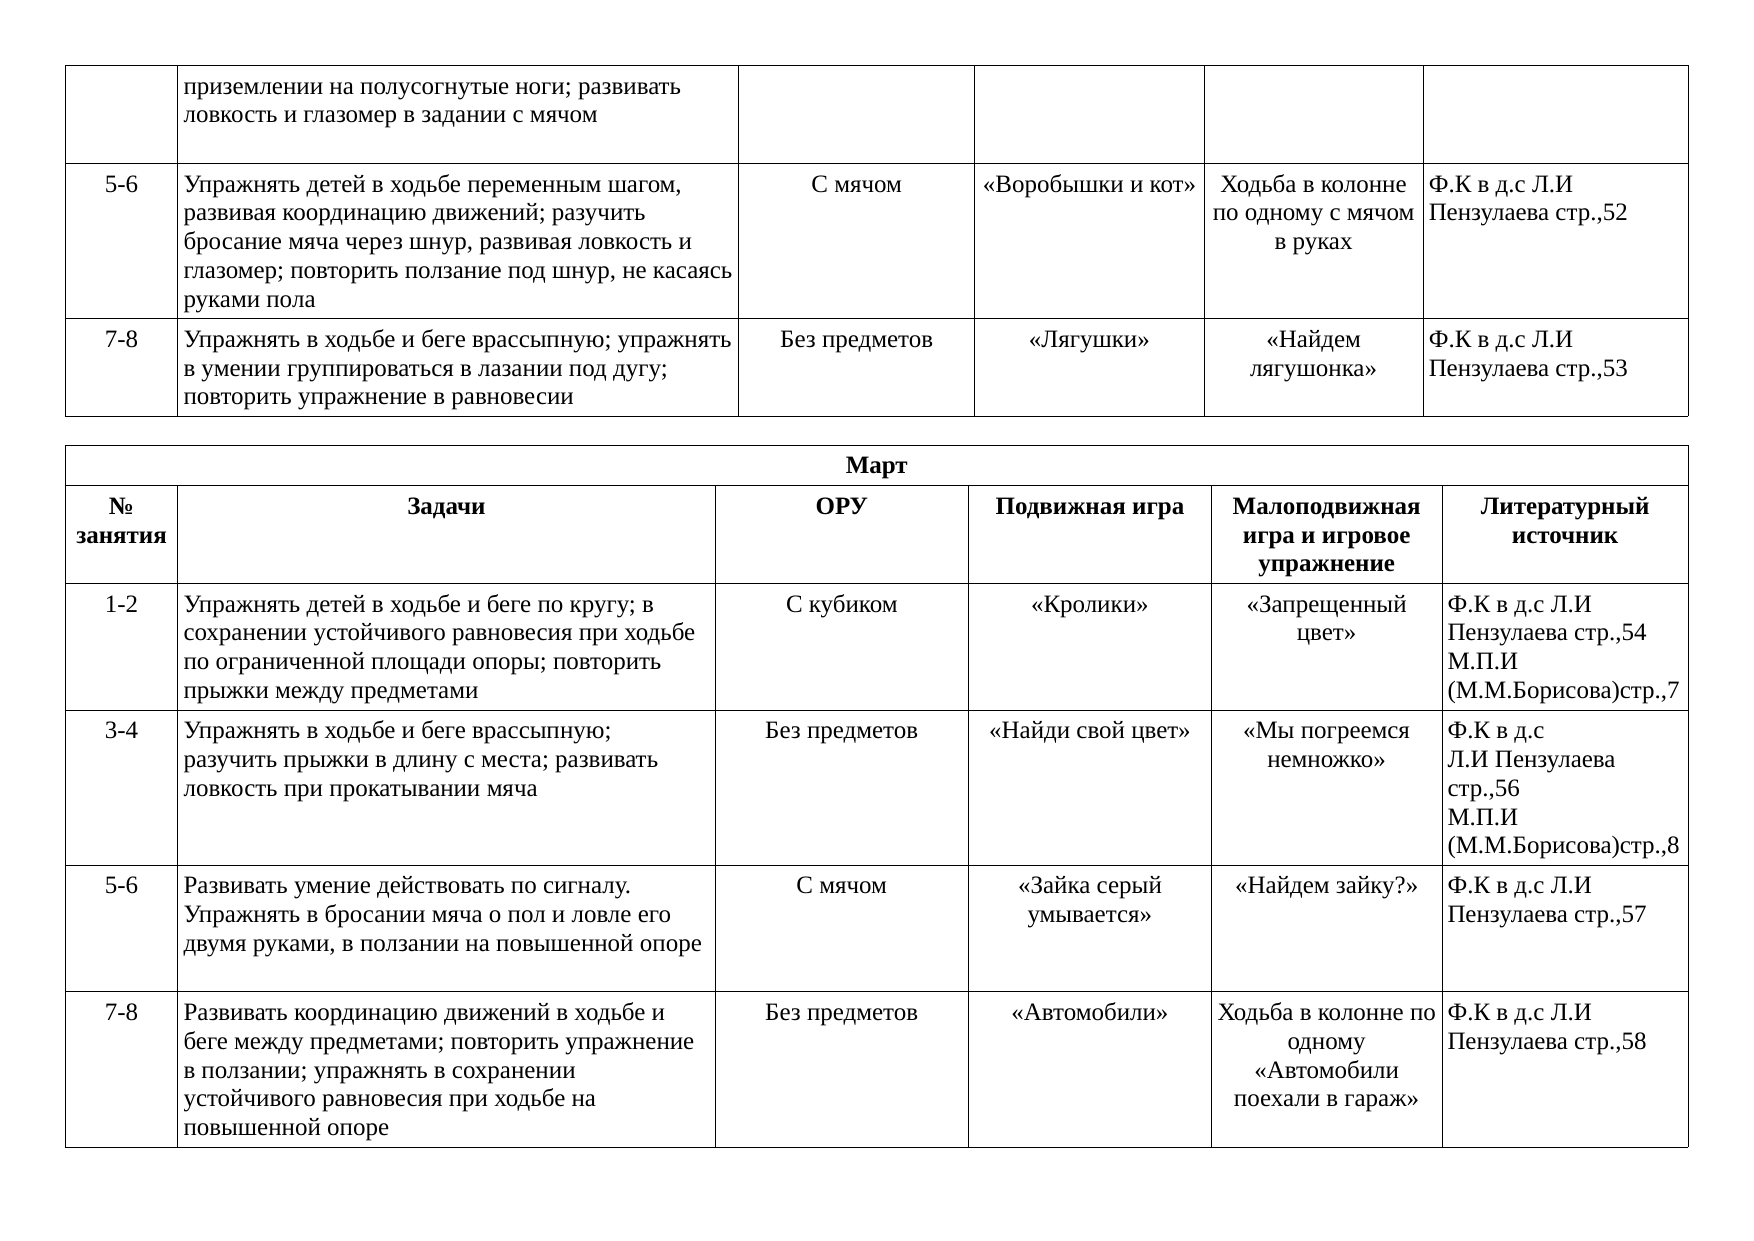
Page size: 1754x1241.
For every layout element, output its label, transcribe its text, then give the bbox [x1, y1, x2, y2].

table_cell Ф.К в д.с Л.И Пензулаева стр.,54 М.П.И (М.М.Борисова)стр.,7 [1443, 584, 1688, 709]
table_cell 7-8 [66, 319, 177, 416]
table_cell Ф.К в д.с Л.И Пензулаева стр.,53 [1424, 319, 1688, 416]
table_cell «Найди свой цвет» [969, 711, 1211, 865]
table_cell Упражнять в ходьбе и беге врассыпную; разучить прыжки в длину с места; развивать ловкость при прокатывании мяча [178, 711, 715, 865]
table_cell Упражнять в ходьбе и беге врассыпную; упражнять в умении группироваться в лазании под дугу; повторить упражнение в равновесии [178, 319, 738, 416]
table_cell «Кролики» [969, 584, 1211, 709]
table_cell Развивать умение действовать по сигналу. Упражнять в бросании мяча о пол и ловле его двумя руками, в ползании на повышенной опоре [178, 866, 715, 991]
table_cell Без предметов [739, 319, 974, 416]
table_cell Ходьба в колонне по одному с мячом в руках [1205, 164, 1423, 318]
table_cell Задачи [178, 486, 715, 583]
table_cell Упражнять детей в ходьбе переменным шагом, развивая координацию движений; разучить бросание мяча через шнур, развивая ловкость и глазомер; повторить ползание под шнур, не касаясь руками пола [178, 164, 738, 318]
table_cell «Найдем лягушонка» [1205, 319, 1423, 416]
table_cell [975, 66, 1204, 163]
table_cell [1424, 66, 1688, 163]
table_cell Малоподвижная игра и игровое упражнение [1212, 486, 1442, 583]
table_cell С мячом [739, 164, 974, 318]
table_cell Подвижная игра [969, 486, 1211, 583]
table_cell Ф.К в д.с Л.И Пензулаева стр.,57 [1443, 866, 1688, 991]
table_cell Ф.К в д.с Л.И Пензулаева стр.,52 [1424, 164, 1688, 318]
table_cell [66, 66, 177, 163]
table_header Март [66, 446, 1688, 485]
table_cell Без предметов [716, 992, 968, 1147]
table_cell 5-6 [66, 866, 177, 991]
table_cell № занятия [66, 486, 177, 583]
table_cell 3-4 [66, 711, 177, 865]
table_cell «Воробышки и кот» [975, 164, 1204, 318]
table_cell ОРУ [716, 486, 968, 583]
table_cell приземлении на полусогнутые ноги; развивать ловкость и глазомер в задании с мячом [178, 66, 738, 163]
table_cell С кубиком [716, 584, 968, 709]
table_cell Без предметов [716, 711, 968, 865]
table_cell 7-8 [66, 992, 177, 1147]
table_cell С мячом [716, 866, 968, 991]
table_cell Ф.К в д.с Л.И Пензулаева стр.,58 [1443, 992, 1688, 1147]
table_cell Ходьба в колонне по одному «Автомобили поехали в гараж» [1212, 992, 1442, 1147]
table_cell 5-6 [66, 164, 177, 318]
table_cell «Найдем зайку?» [1212, 866, 1442, 991]
table_cell «Мы погреемся немножко» [1212, 711, 1442, 865]
table_cell 1-2 [66, 584, 177, 709]
table_cell «Лягушки» [975, 319, 1204, 416]
table_cell Развивать координацию движений в ходьбе и беге между предметами; повторить упражнение в ползании; упражнять в сохранении устойчивого равновесия при ходьбе на повышенной опоре [178, 992, 715, 1147]
table_cell «Автомобили» [969, 992, 1211, 1147]
table_cell Упражнять детей в ходьбе и беге по кругу; в сохранении устойчивого равновесия при ходьбе по ограниченной площади опоры; повторить прыжки между предметами [178, 584, 715, 709]
table_cell [1205, 66, 1423, 163]
table_cell [739, 66, 974, 163]
table_cell «Запрещенный цвет» [1212, 584, 1442, 709]
table_cell «Зайка серый умывается» [969, 866, 1211, 991]
table_cell Ф.К в д.с Л.И Пензулаева стр.,56 М.П.И (М.М.Борисова)стр.,8 [1443, 711, 1688, 865]
table_cell Литературный источник [1443, 486, 1688, 583]
